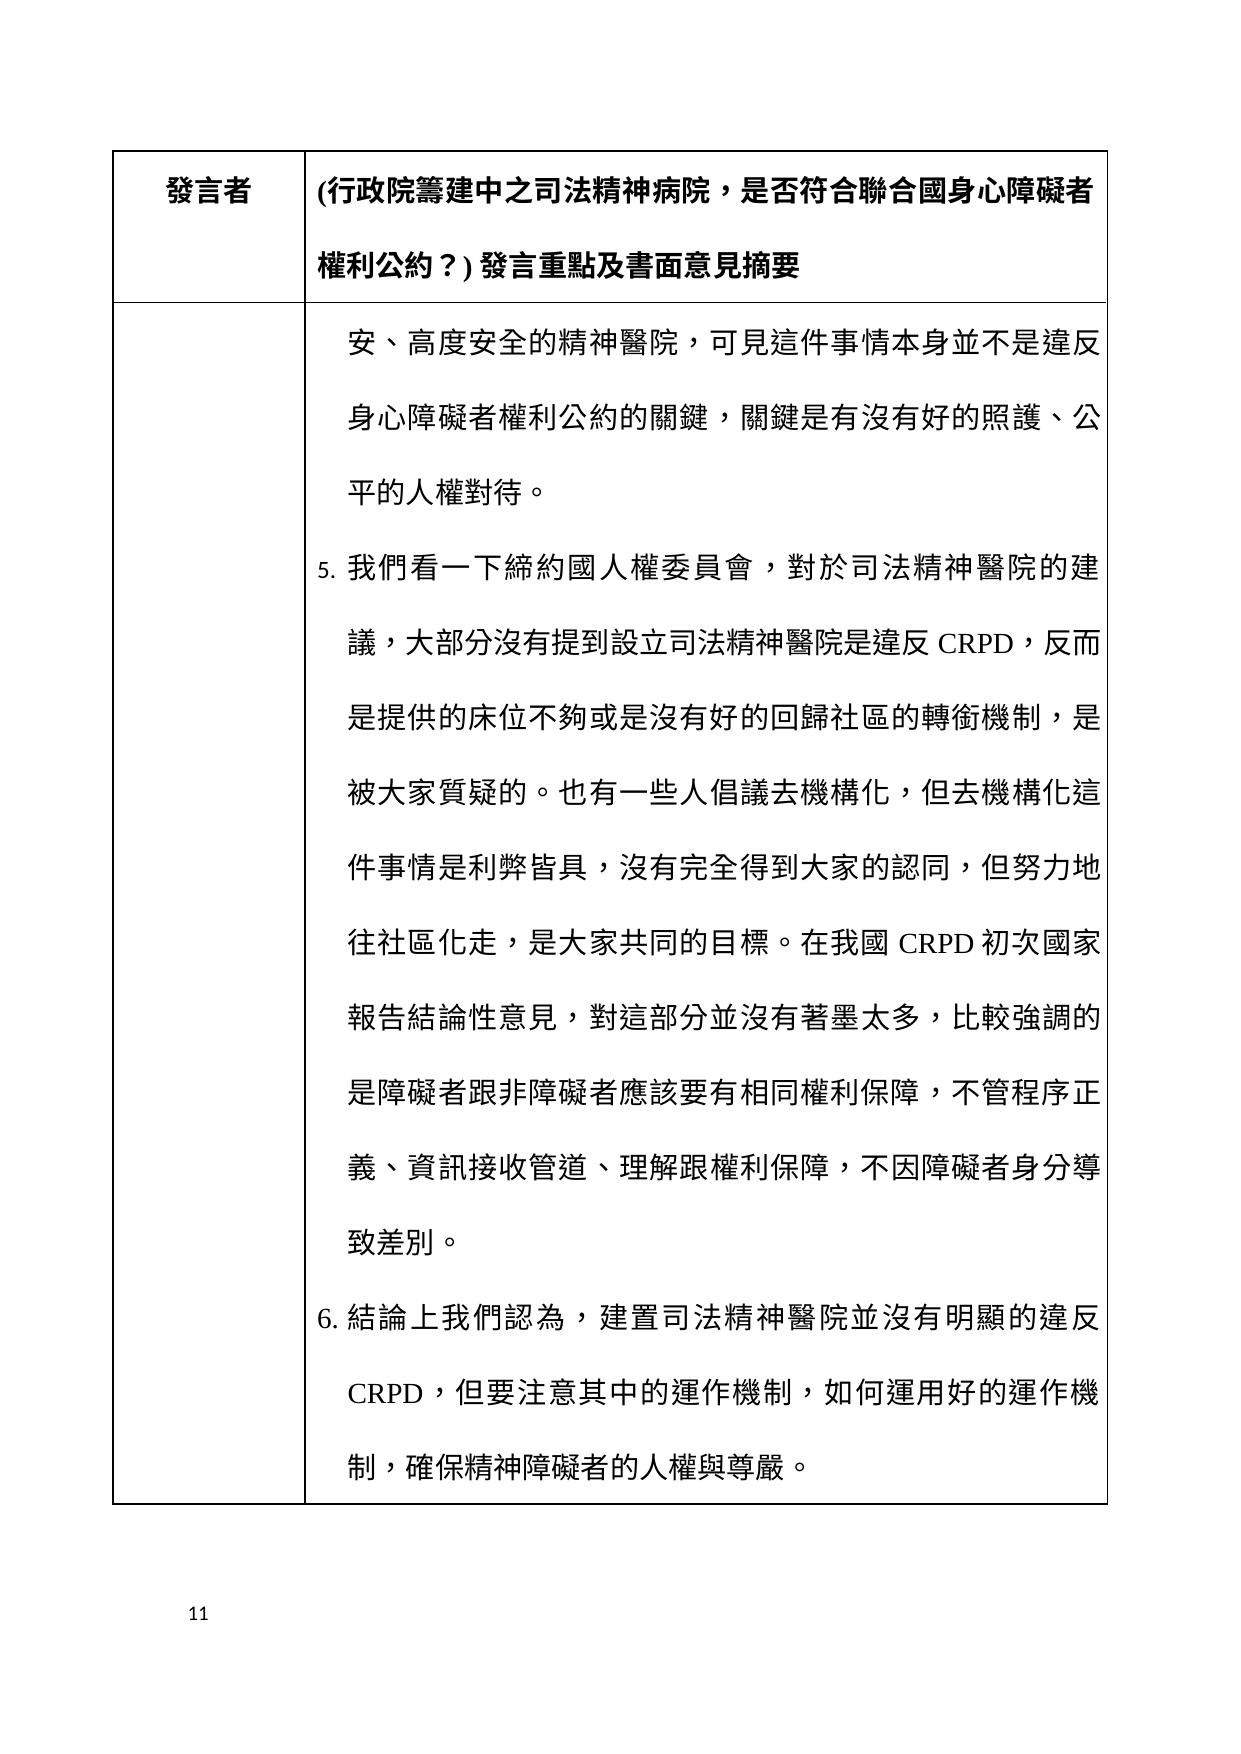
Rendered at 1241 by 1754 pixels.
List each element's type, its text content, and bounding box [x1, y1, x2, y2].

table_cell [114, 303, 304, 1503]
table_header 發言者 [114, 152, 304, 302]
table_cell 第一次發言: 精神障礙者觸法者的處遇制度或是我們籌建的司法精神醫院，是否符合聯合國身心障礙者權利公約?我覺得要看目的。今天籌建這樣的醫院，主要目的就是為了幫助合併有精神病的觸法者，是為了幫助，不是只安置在監獄或使其直接進入社區，這是一個幫助的措施。 觸法者合併精神病有很多樣態，我們設計很多不同的機制，前面大家報告的分級分流概念，就是依照這些個案的問題跟精神狀態、行為問題、暴力風險，進行分級分流處理，設立司法精神醫院、療養院的司法精神病房、社區處遇、門診，就是分級分流概念，以幫助不同樣態的個案。也建立迴轉機制，上下可以流動，當個案出現不同樣態的問題，可以有不同的單位處理或治療。 還有一個很重要的概念，是做好社區銜接，不管用司法精神醫院或司法精神病房或是哪一種的措施，其實目的都是為了幫助個案最後回歸社區，不再對社區造成安全影響，所以從機構到社區的銜接，變成是一個重點。 如何能夠定期評估也是非常重要的，我們看一下各國，其實這些身心障礙者權利公約締約國家，都有設置司法精神醫院，例如:德國、荷蘭、澳洲、加拿大或英國，都有設置這些醫院，不管在法務部或衛生單位底下，都設置高度保安、高度安全的精神醫院，可見這件事情本身並不是違反身心障礙者權利公約的關鍵，關鍵是有沒有好的照護、公平的人權對待。 我們看一下締約國人權委員會，對於司法精神醫院的建議，大部分沒有提到設立司法精神醫院是違反CRPD，反而是提供的床位不夠或是沒有好的回歸社區的轉銜機制，是被大家質疑的。也有一些人倡議去機構化，但去機構化這件事情是利弊皆具，沒有完全得到大家的認同，但努力地往社區化走，是大家共同的目標。在我國CRPD初次國家報告結論性意見，對這部分並沒有著墨太多，比較強調的是障礙者跟非障礙者應該要有相同權利保障，不管程序正義、資訊接收管道、理解跟權利保障，不因障礙者身分導致差別。 結論上我們認為，建置司法精神醫院並沒有明顯的違反CRPD，但要注意其中的運作機制，如何運用好的運作機制，確保精神障礙者的人權與尊嚴。 司法精神醫院的主要內容:第一個是醫療診治；第二是行為矯正，強調多元處遇措施、流動、迴轉機制跟社區銜接，最後以回歸社區為主要目標。 第二次發言: 在整個司法精神醫院這件事情上，是否違反CRPD大家都有所爭議。衛福部是以保護、照顧精神病人為主的單位，建立司法精神醫院只是整個保護機制的一環，在保安處分經法官判決後，衛福部接受這樣的任務，要照顧好精神病人，重要的是要有專業照顧及回歸社區的機制，我認為要兼顧這兩點才重要。 現在設計的司法精神醫院，不單純只談司法精神醫院，而是設計一套分級分流處遇，照顧這些被判保安處分、監護處分的個案，這次司法精神醫院的建立，我們投入更多資源，包含財力、物力、人力，希望建立一套更有效、更能協助個案回歸社區的制度，不只著眼於限制。雖然原來已有這樣機制，但並不完備，例如中間很多迴轉、分流、連結的地方，我們都無法做到，因此，我們希望往前走、更趨向CRPD的理想，這才是我們的目的。 [306, 302, 1107, 1503]
table_header (行政院籌建中之司法精神病院，是否符合聯合國身心障礙者權利公約？) 發言重點及書面意見摘要 [306, 152, 1107, 302]
